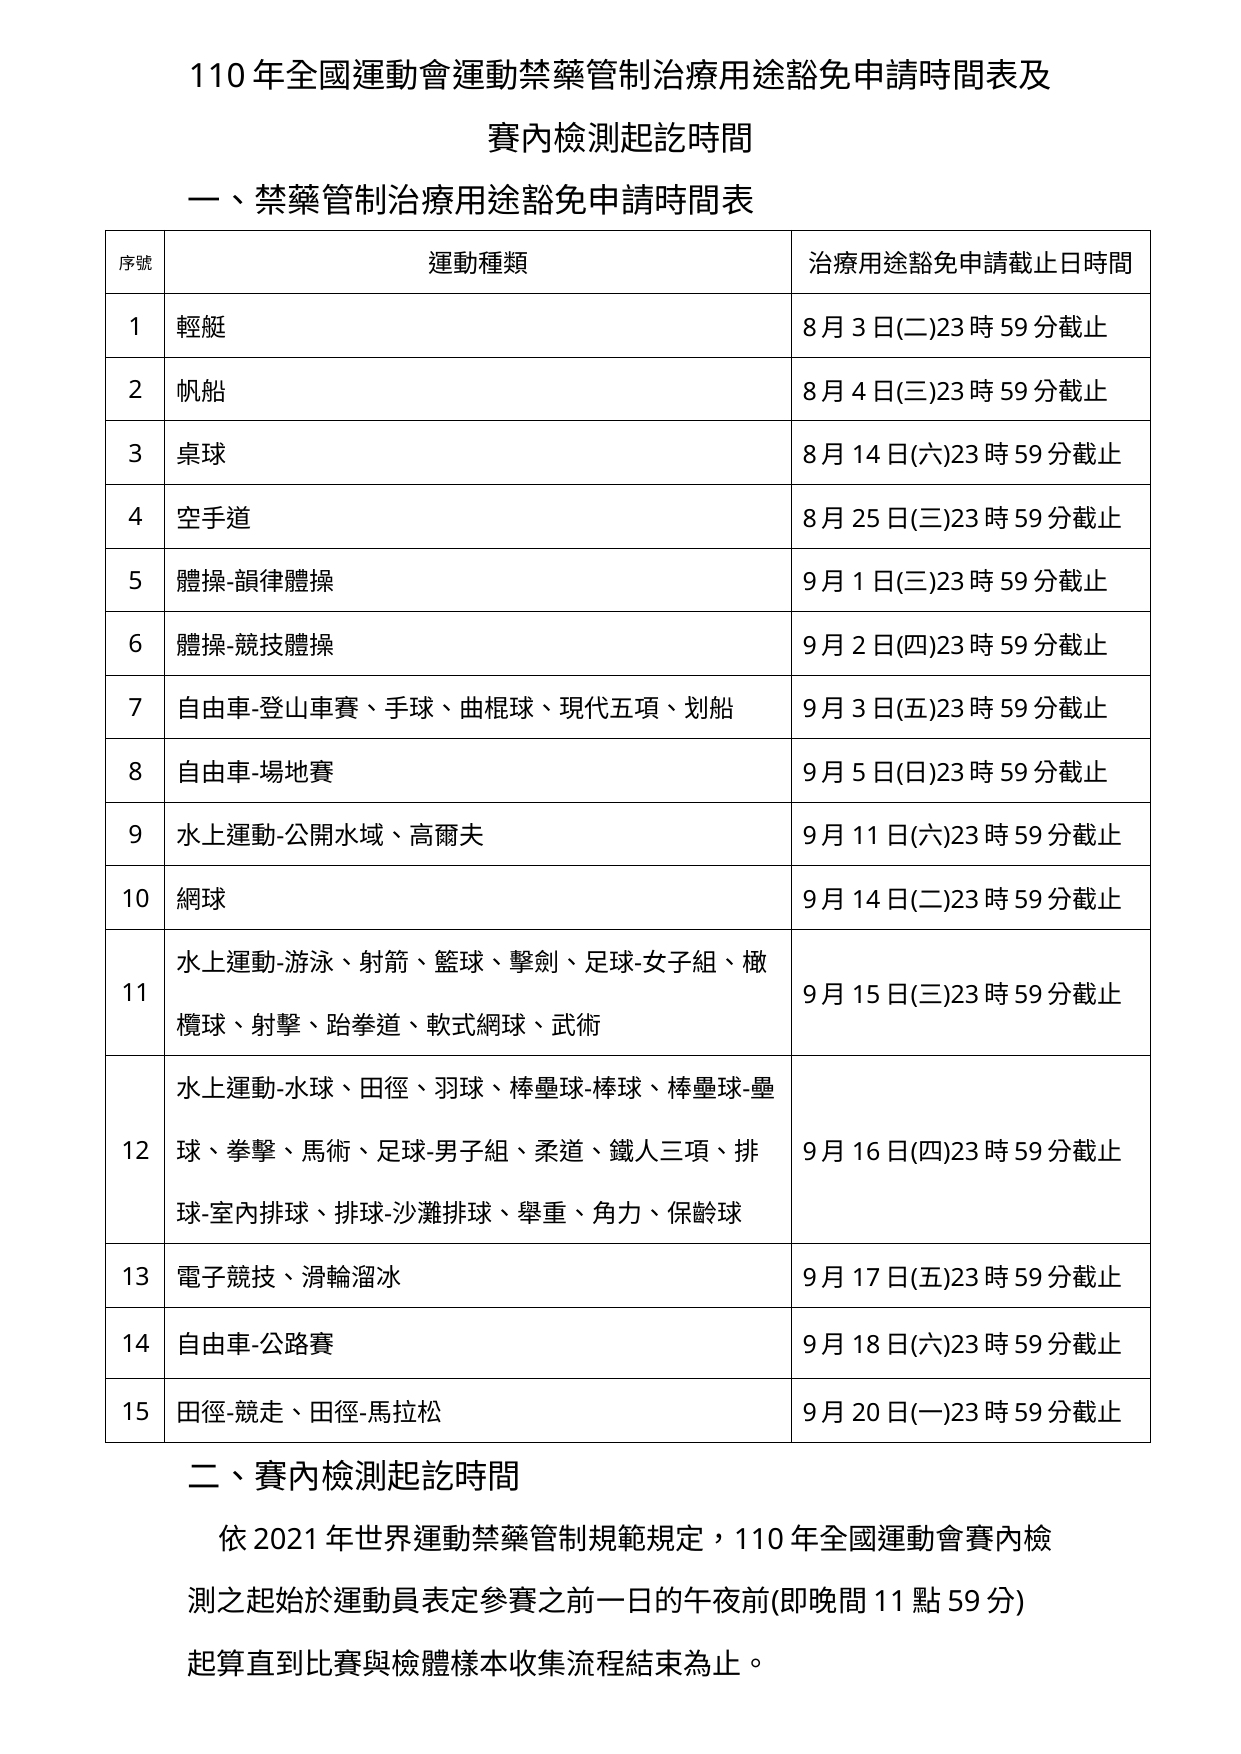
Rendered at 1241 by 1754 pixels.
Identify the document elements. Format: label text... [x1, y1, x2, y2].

text 一、禁藥管制治療用途豁免申請時間表 [187, 167, 1053, 230]
table_cell 帆船 [165, 358, 791, 420]
table_cell 體操-競技體操 [165, 612, 791, 674]
table_cell 輕艇 [165, 294, 791, 357]
table_cell 自由車-登山車賽、手球、曲棍球、現代五項、划船 [165, 676, 791, 738]
table_cell 桌球 [165, 421, 791, 484]
table_cell 8 [106, 739, 164, 802]
table_cell 體操-韻律體操 [165, 549, 791, 611]
table_cell 8月3日(二)23時59分截止 [792, 294, 1150, 357]
table_cell 12 [106, 1056, 164, 1243]
table_header 治療用途豁免申請截止日時間 [792, 231, 1150, 293]
text 二、賽內檢測起訖時間 [187, 1443, 1053, 1505]
table_cell 8月14日(六)23時59分截止 [792, 421, 1150, 484]
table_cell 4 [106, 485, 164, 547]
table_cell 9月17日(五)23時59分截止 [792, 1244, 1150, 1307]
table_cell 8月4日(三)23時59分截止 [792, 358, 1150, 420]
table_cell 2 [106, 358, 164, 420]
table_cell 9月2日(四)23時59分截止 [792, 612, 1150, 674]
table_cell 9月1日(三)23時59分截止 [792, 549, 1150, 611]
table_cell 水上運動-游泳、射箭、籃球、擊劍、足球-女子組、橄欖球、射擊、跆拳道、軟式網球、武術 [165, 930, 791, 1055]
table_cell 9月5日(日)23時59分截止 [792, 739, 1150, 802]
table_cell 水上運動-水球、田徑、羽球、棒壘球-棒球、棒壘球-壘球、拳擊、馬術、足球-男子組、柔道、鐵人三項、排球-室內排球、排球-沙灘排球、舉重、角力、保齡球 [165, 1056, 791, 1243]
table_cell 空手道 [165, 485, 791, 547]
text 110年全國運動會運動禁藥管制治療用途豁免申請時間表及賽內檢測起訖時間 [187, 42, 1053, 167]
table_cell 電子競技、滑輪溜冰 [165, 1244, 791, 1307]
table_cell 9月16日(四)23時59分截止 [792, 1056, 1150, 1243]
table_header 運動種類 [165, 231, 791, 293]
table_cell 9月11日(六)23時59分截止 [792, 803, 1150, 865]
table_cell 8月25日(三)23時59分截止 [792, 485, 1150, 547]
table_cell 9月15日(三)23時59分截止 [792, 930, 1150, 1055]
table_cell 1 [106, 294, 164, 357]
table_cell 田徑-競走、田徑-馬拉松 [165, 1379, 791, 1442]
table_cell 6 [106, 612, 164, 674]
table_cell 11 [106, 930, 164, 1055]
table_cell 9月18日(六)23時59分截止 [792, 1308, 1150, 1378]
table_cell 自由車-場地賽 [165, 739, 791, 802]
table_cell 網球 [165, 866, 791, 929]
table_cell 5 [106, 549, 164, 611]
table_header 序號 [106, 231, 164, 293]
table_cell 13 [106, 1244, 164, 1307]
text 依2021年世界運動禁藥管制規範規定，110年全國運動會賽內檢測之起始於運動員表定參賽之前一日的午夜前(即晚間11點59分)起算直到比賽與檢體樣本收集流程結束為止。 [187, 1505, 1053, 1693]
table_cell 9月20日(一)23時59分截止 [792, 1379, 1150, 1442]
table_cell 9月14日(二)23時59分截止 [792, 866, 1150, 929]
table_cell 3 [106, 421, 164, 484]
table_cell 水上運動-公開水域、高爾夫 [165, 803, 791, 865]
table_cell 14 [106, 1308, 164, 1378]
table_cell 15 [106, 1379, 164, 1442]
table_cell 10 [106, 866, 164, 929]
table_cell 9月3日(五)23時59分截止 [792, 676, 1150, 738]
table_cell 自由車-公路賽 [165, 1308, 791, 1378]
table_cell 9 [106, 803, 164, 865]
table_cell 7 [106, 676, 164, 738]
